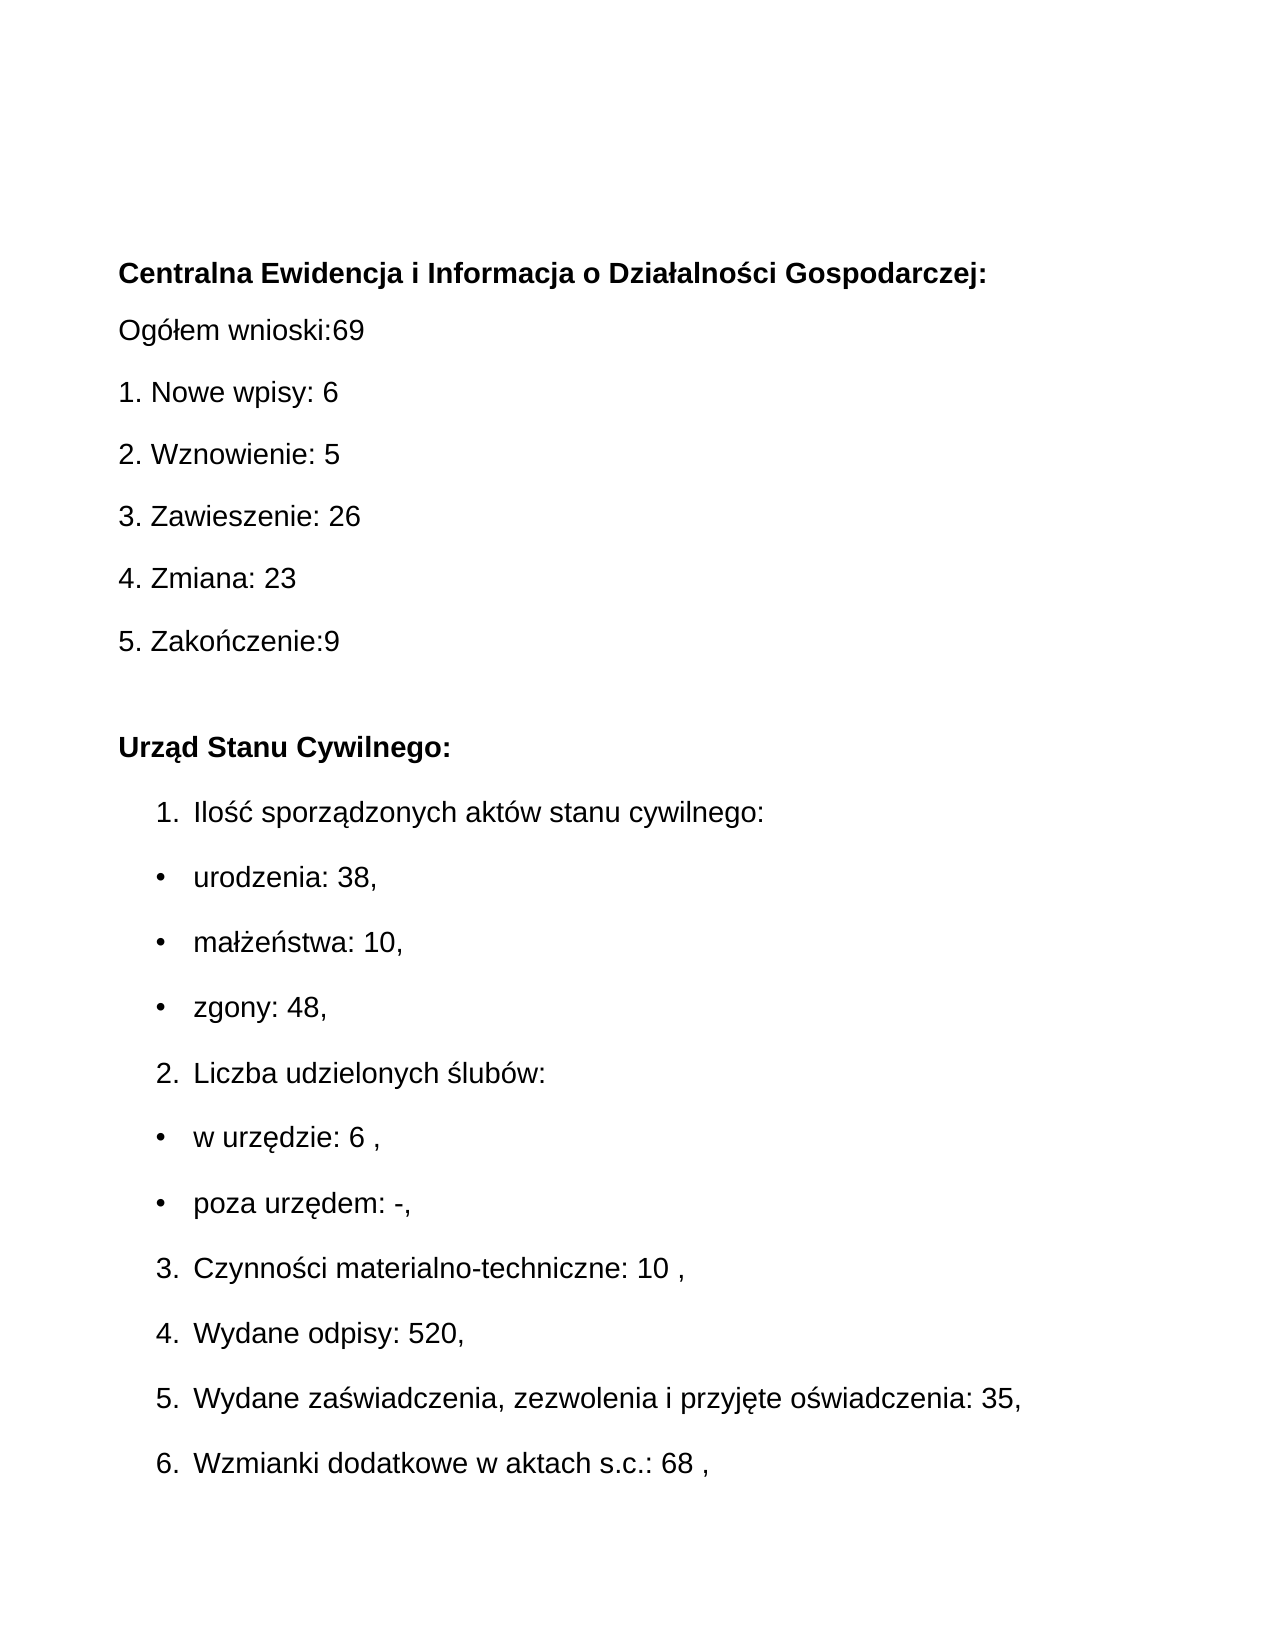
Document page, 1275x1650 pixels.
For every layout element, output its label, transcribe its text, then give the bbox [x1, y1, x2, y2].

list Wydane zaświadczenia, zezwolenia i przyjęte oświadczenia: 35, [156, 1381, 1157, 1414]
text 3. Zawieszenie: 26 [118, 499, 1157, 533]
text Centralna Ewidencja i Informacja o Działalności Gospodarczej: [118, 256, 1157, 290]
text 5. Zakończenie:9 [118, 624, 1157, 657]
text 1. Nowe wpisy: 6 [118, 375, 1157, 408]
text 2. Wznowienie: 5 [118, 437, 1157, 471]
list Ilość sporządzonych aktów stanu cywilnego: [156, 795, 1157, 829]
list Wydane odpisy: 520, [156, 1316, 1157, 1349]
text 4. Zmiana: 23 [118, 561, 1157, 595]
list Wzmianki dodatkowe w aktach s.c.: 68 , [156, 1446, 1157, 1479]
text Urząd Stanu Cywilnego: [118, 730, 1157, 764]
list urodzenia: 38, [156, 860, 1157, 894]
list Liczba udzielonych ślubów: [156, 1056, 1157, 1089]
list małżeństwa: 10, [156, 925, 1157, 959]
list w urzędzie: 6 , [156, 1121, 1157, 1154]
text Ogółem wnioski:69 [118, 313, 1157, 346]
list poza urzędem: -, [156, 1186, 1157, 1219]
list zgony: 48, [156, 990, 1157, 1024]
list Czynności materialno-techniczne: 10 , [156, 1251, 1157, 1284]
